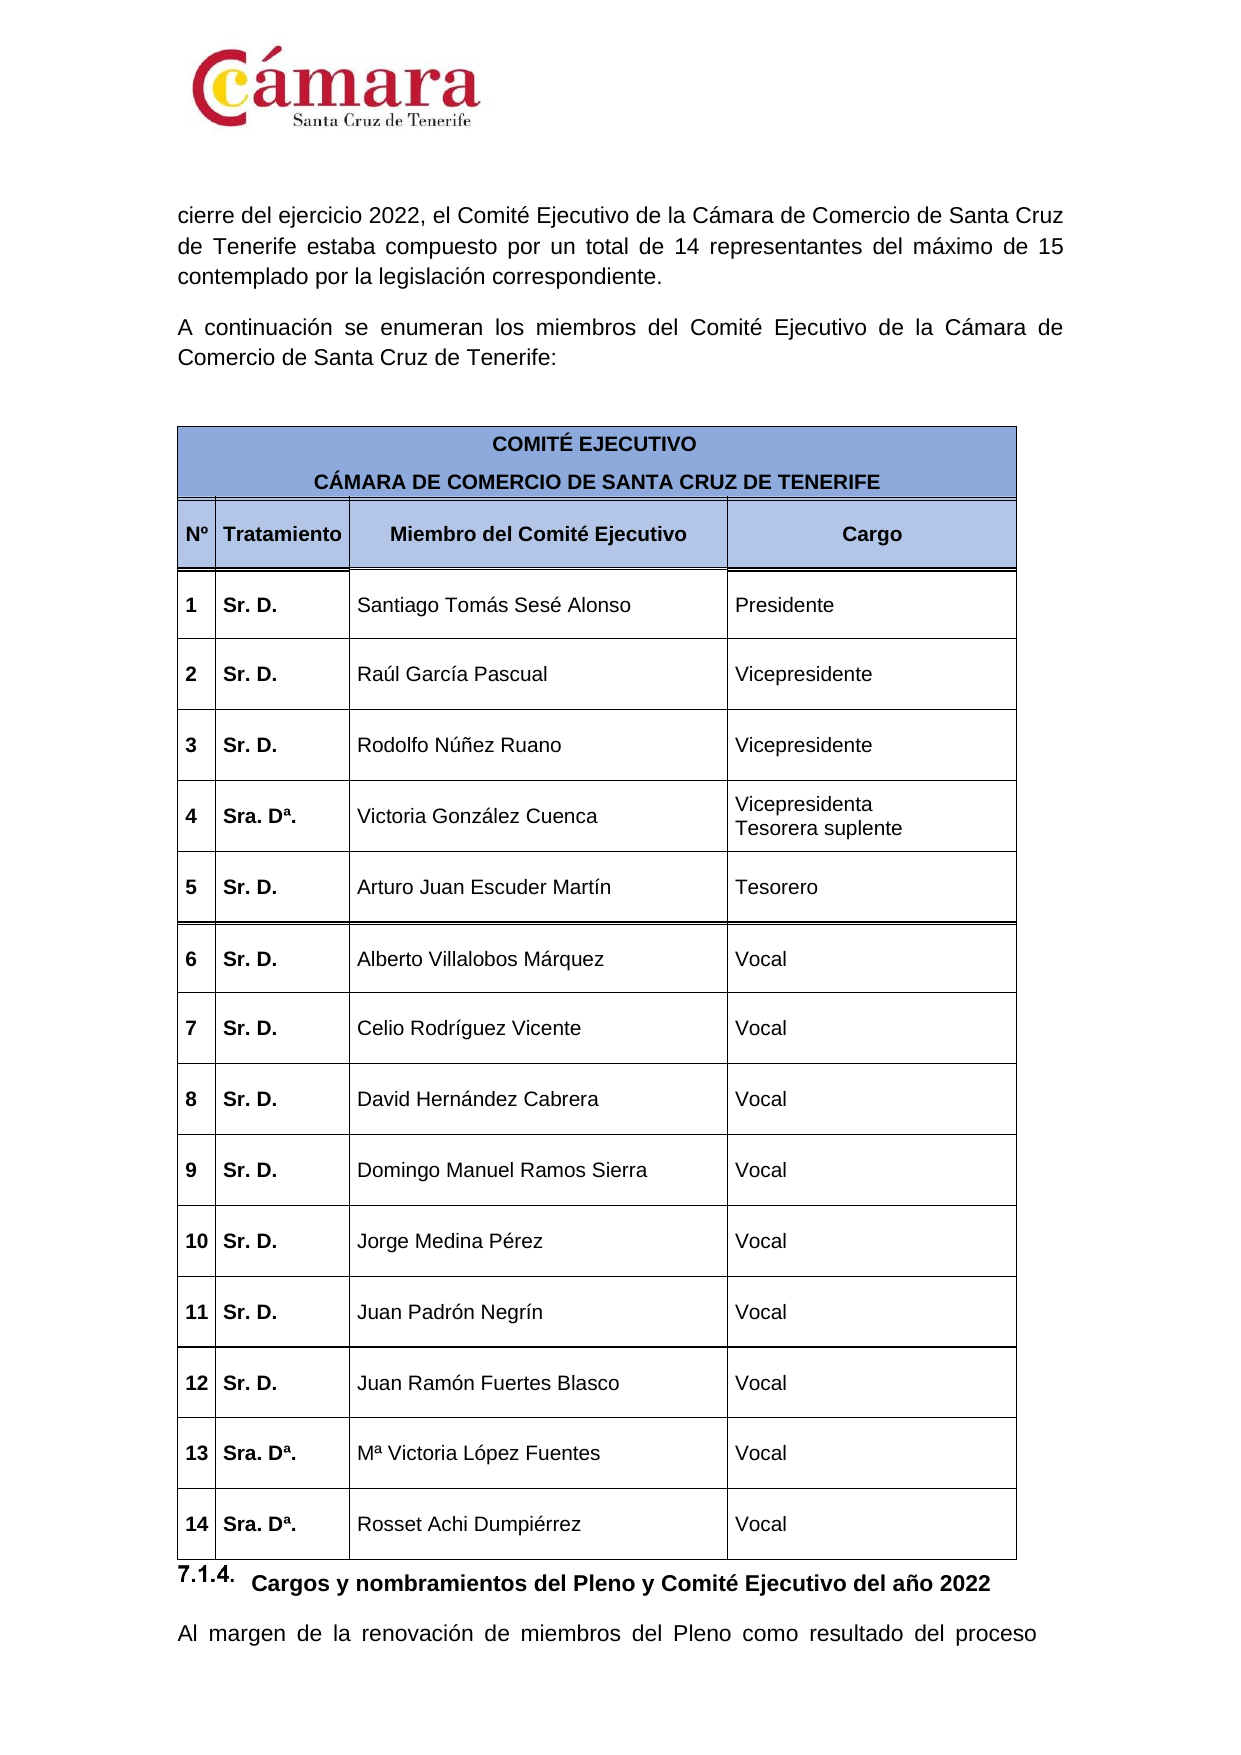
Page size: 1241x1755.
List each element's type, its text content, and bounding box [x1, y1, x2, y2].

table_cell 7 [178, 993, 215, 1063]
table_cell 13 [178, 1418, 215, 1488]
table_cell 8 [178, 1064, 215, 1134]
table_cell Sra. Dª. [216, 1489, 349, 1559]
table_cell Santiago Tomás Sesé Alonso [350, 570, 727, 638]
table_cell Victoria González Cuenca [350, 781, 727, 851]
table_cell Alberto Villalobos Márquez [350, 925, 727, 992]
table_cell Sr. D. [216, 1277, 349, 1346]
subtitle Cargos y nombramientos del Pleno y Comité Ejecutivo del año 2022 [251, 1569, 1076, 1596]
table_cell Sr. D. [216, 639, 349, 709]
table_cell Vocal [728, 993, 1016, 1063]
table_cell 1 [178, 572, 215, 638]
table_cell Vocal [728, 925, 1016, 992]
table_cell Sr. D. [216, 1206, 349, 1276]
table_cell Juan Ramón Fuertes Blasco [350, 1348, 727, 1417]
table_cell David Hernández Cabrera [350, 1064, 727, 1134]
table_cell Juan Padrón Negrín [350, 1277, 727, 1346]
table_cell Jorge Medina Pérez [350, 1206, 727, 1276]
table_cell Sr. D. [216, 1135, 349, 1205]
table_cell Vicepresidenta Tesorera suplente [728, 781, 1016, 851]
table_cell Sr. D. [216, 993, 349, 1063]
table_cell Rosset Achi Dumpiérrez [350, 1489, 727, 1559]
table_cell Arturo Juan Escuder Martín [350, 852, 727, 921]
table_cell Sr. D. [216, 852, 349, 921]
table_cell Miembro del Comité Ejecutivo [350, 501, 727, 567]
table_cell 5 [178, 852, 215, 921]
table_cell 6 [178, 925, 215, 992]
table_cell Tratamiento [216, 501, 349, 567]
table_cell Sr. D. [216, 1348, 349, 1417]
table_cell Vocal [728, 1418, 1016, 1488]
table_cell Sr. D. [216, 1064, 349, 1134]
table_cell 3 [178, 710, 215, 780]
table_cell Vocal [728, 1348, 1016, 1417]
table_cell Mª Victoria López Fuentes [350, 1418, 727, 1488]
table_cell 10 [178, 1206, 215, 1276]
table_cell Vocal [728, 1489, 1016, 1559]
table_cell 14 [178, 1489, 215, 1559]
table_cell Rodolfo Núñez Ruano [350, 710, 727, 780]
table_cell 4 [178, 781, 215, 851]
text Al margen de la renovación de miembros del Pleno como resultado del proceso [177, 1620, 1038, 1647]
table_cell Vocal [728, 1277, 1016, 1346]
table_cell 9 [178, 1135, 215, 1205]
text A continuación se enumeran los miembros del Comité Ejecutivo de la Cámara de Comercio de Santa Cruz de Tenerife: [177, 314, 1064, 371]
table_cell Vocal [728, 1135, 1016, 1205]
table_cell Presidente [728, 572, 1016, 638]
table_cell Domingo Manuel Ramos Sierra [350, 1135, 727, 1205]
table_cell Tesorero [728, 852, 1016, 921]
table_cell Nº [178, 501, 215, 567]
table_cell Raúl García Pascual [350, 639, 727, 709]
table_cell Vocal [728, 1206, 1016, 1276]
text cierre del ejercicio 2022, el Comité Ejecutivo de la Cámara de Comercio de Santa Cruz de Tenerife estaba compuesto por un total de 14 representantes del máximo de 15 contemplado por la legislación correspondiente. [177, 202, 1064, 289]
table_cell Vocal [728, 1064, 1016, 1134]
table_header COMITÉ EJECUTIVO CÁMARA DE COMERCIO DE SANTA CRUZ DE TENERIFE [178, 427, 1016, 496]
table_cell Sra. Dª. [216, 781, 349, 851]
table_cell Vicepresidente [728, 710, 1016, 780]
table_cell 12 [178, 1348, 215, 1417]
table_cell 11 [178, 1277, 215, 1346]
table_cell Celio Rodríguez Vicente [350, 993, 727, 1063]
table_cell Sr. D. [216, 710, 349, 780]
table_cell 2 [178, 639, 215, 709]
table_cell Sr. D. [216, 572, 349, 638]
table_cell Cargo [728, 501, 1016, 567]
table_cell Sr. D. [216, 925, 349, 992]
table_cell Sra. Dª. [216, 1418, 349, 1488]
table_cell Vicepresidente [728, 639, 1016, 709]
